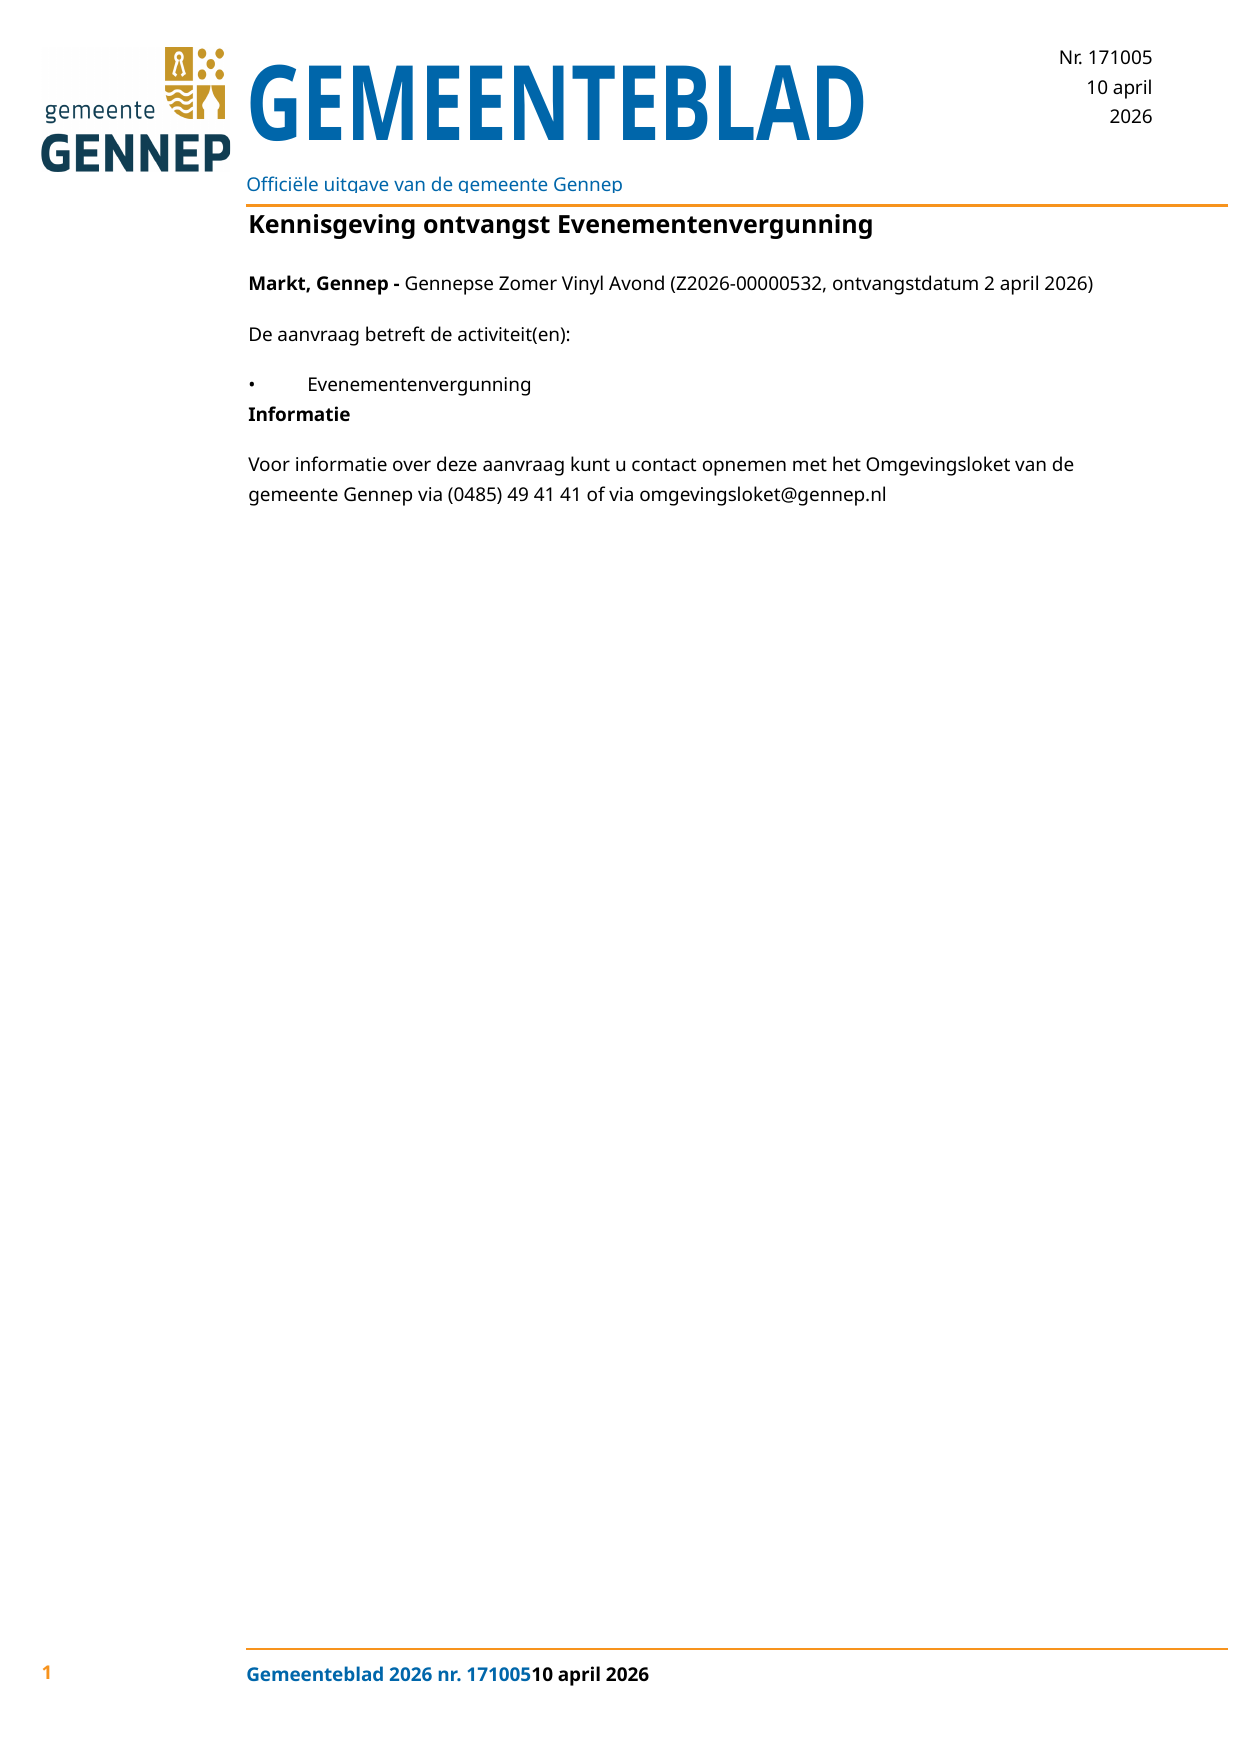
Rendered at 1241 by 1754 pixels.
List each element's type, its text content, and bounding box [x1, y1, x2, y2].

text Kennisgeving ontvangst Evenementenvergunning [248, 207, 1152, 241]
picture [41, 47, 231, 172]
text Informatie [248, 401, 1152, 426]
text Markt, Gennep - Gennepse Zomer Vinyl Avond (Z2026-00000532, ontvangstdatum 2 april 2026) [248, 270, 1152, 296]
list Evenementenvergunning [248, 371, 1152, 397]
text De aanvraag betreft de activiteit(en): [248, 321, 1152, 346]
text Voor informatie over deze aanvraag kunt u contact opnemen met het Omgevingsloket van de gemeente Gennep via (0485) 49 41 41 of via omgevingsloket@gennep.nl [248, 451, 1152, 506]
